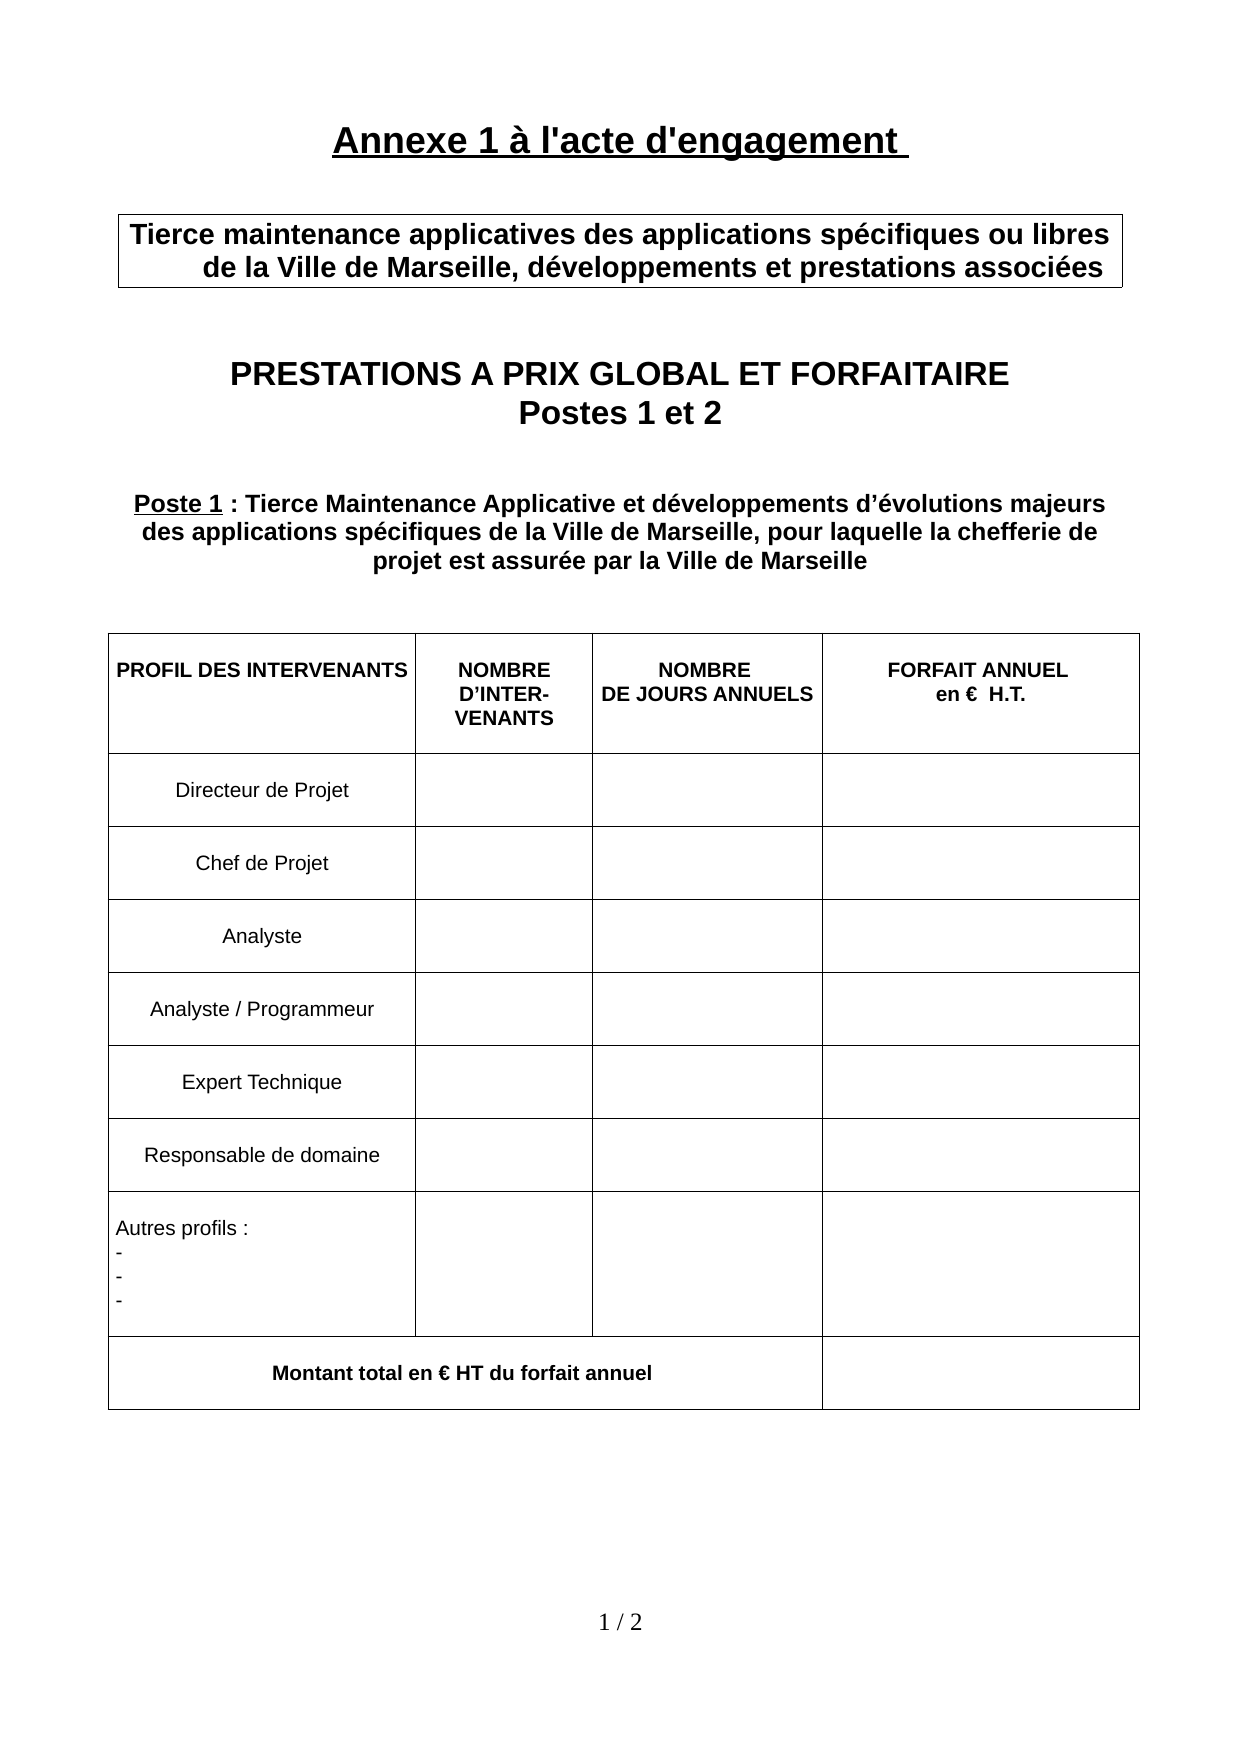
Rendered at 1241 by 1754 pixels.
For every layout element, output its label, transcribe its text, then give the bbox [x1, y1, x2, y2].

subtitle PRESTATIONS A PRIX GLOBAL ET FORFAITAIRE [118, 354, 1122, 393]
table_cell Expert Technique [109, 1046, 415, 1118]
table_header FORFAIT ANNUEL en € H.T. [823, 634, 1139, 753]
table_cell [416, 1046, 592, 1118]
table_cell Analyste [109, 900, 415, 972]
subtitle Postes 1 et 2 [118, 393, 1122, 431]
table_cell Chef de Projet [109, 827, 415, 899]
table_cell [416, 754, 592, 826]
table_cell Analyste / Programmeur [109, 973, 415, 1045]
subtitle Annexe 1 à l'acte d'engagement [118, 118, 1122, 161]
table_cell [593, 754, 822, 826]
table_cell [823, 1337, 1139, 1408]
table_cell [593, 1046, 822, 1118]
table_cell Autres profils : - - - [109, 1192, 415, 1336]
table_cell [593, 1192, 822, 1336]
subtitle Tierce maintenance applicatives des applications spécifiques ou libres de la Ville de Marseille, développements et prestations associées [119, 215, 1122, 287]
table_cell [823, 827, 1139, 899]
table_header NOMBRE DE JOURS ANNUELS [593, 634, 822, 753]
table_cell [823, 900, 1139, 972]
table_cell [593, 900, 822, 972]
table_header NOMBRE D’INTER-VENANTS [416, 634, 592, 753]
table_cell [593, 1119, 822, 1191]
table_cell Directeur de Projet [109, 754, 415, 826]
table_cell [823, 1046, 1139, 1118]
table_header PROFIL DES INTERVENANTS [109, 634, 415, 753]
table_cell [416, 900, 592, 972]
table_cell [416, 973, 592, 1045]
table_cell [416, 1119, 592, 1191]
table_cell [416, 1192, 592, 1336]
table_cell [823, 754, 1139, 826]
table_cell [593, 973, 822, 1045]
table_cell [823, 973, 1139, 1045]
table_cell [593, 827, 822, 899]
text Poste 1 : Tierce Maintenance Applicative et développements d’évolutions majeurs des applications spécifiques de la Ville de Marseille, pour laquelle la chefferie de projet est assurée par la Ville de Marseille [118, 489, 1122, 575]
table_cell Responsable de domaine [109, 1119, 415, 1191]
table_cell [823, 1119, 1139, 1191]
table_cell Montant total en € HT du forfait annuel [109, 1337, 822, 1408]
table_cell [823, 1192, 1139, 1336]
table_cell [416, 827, 592, 899]
